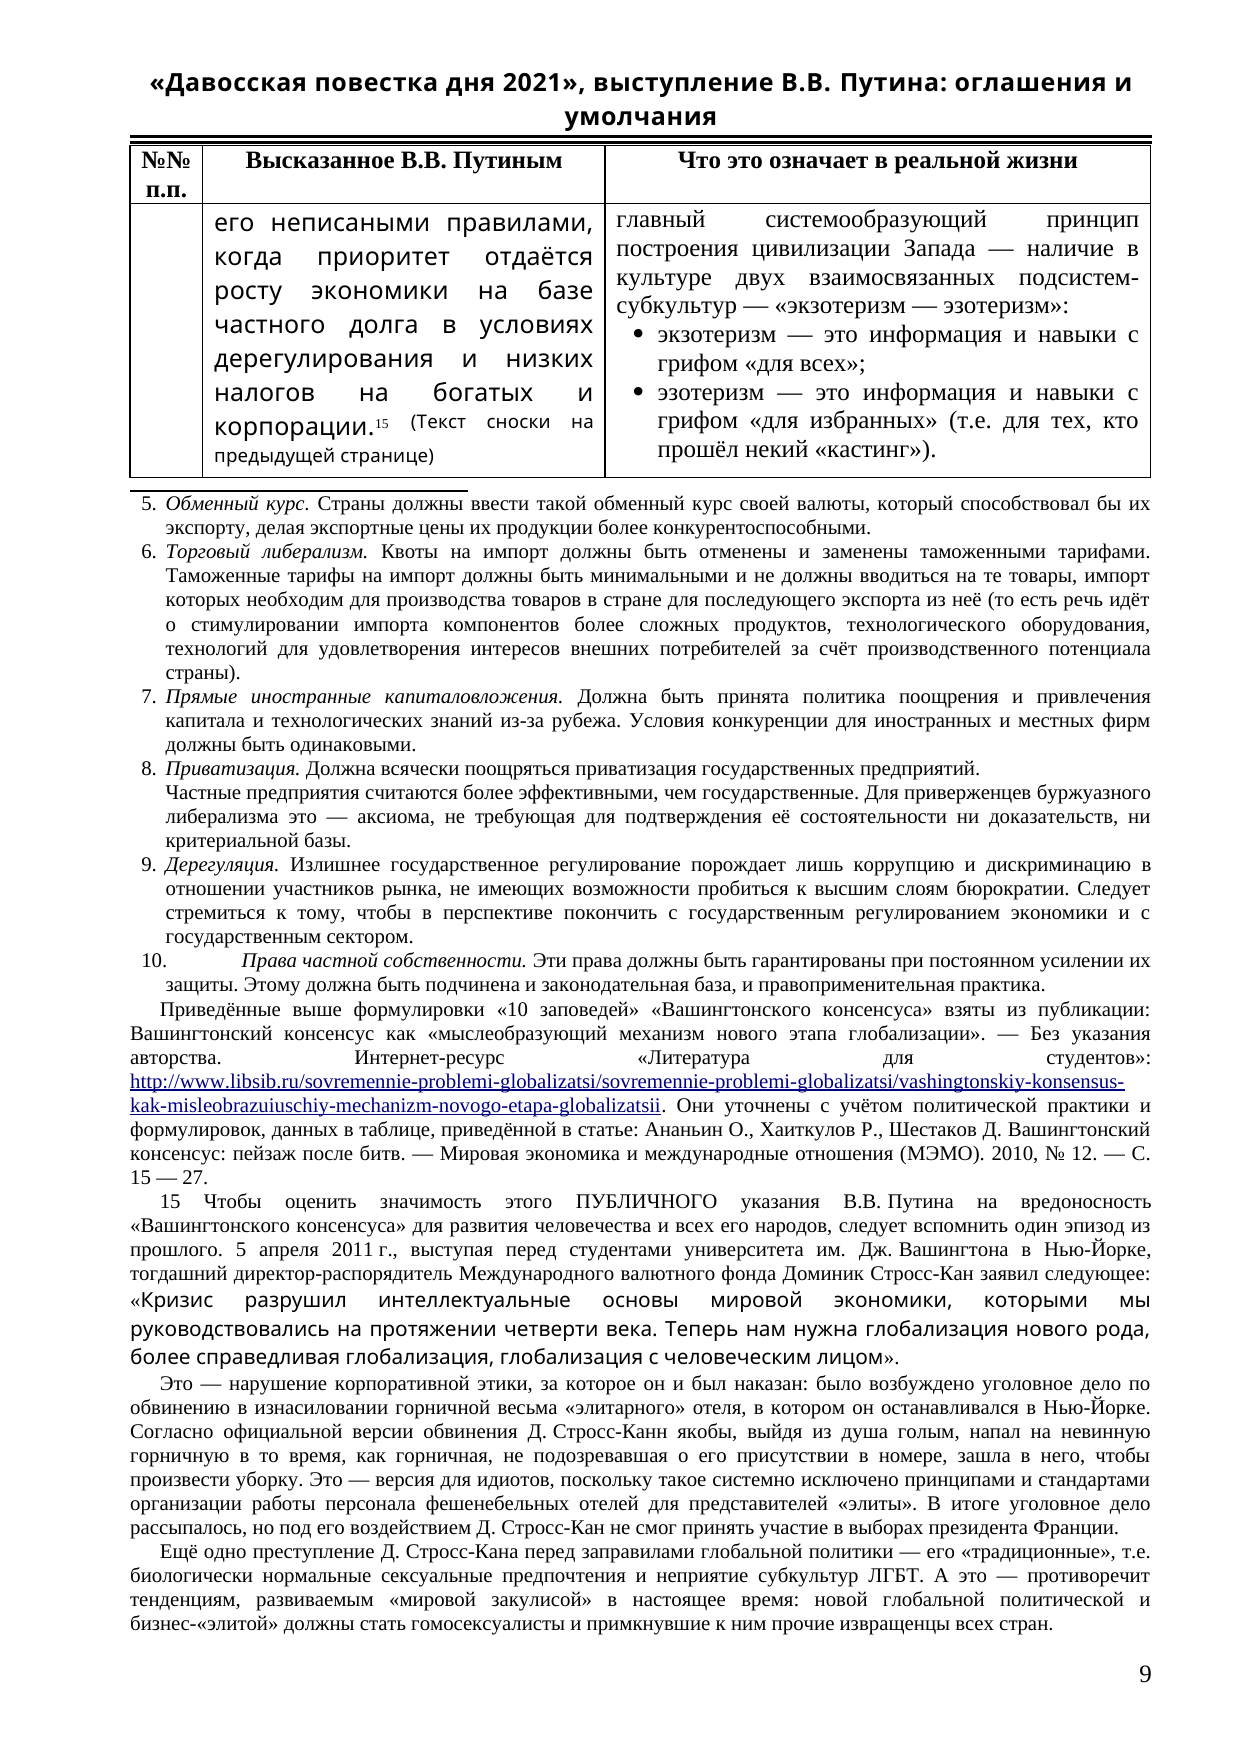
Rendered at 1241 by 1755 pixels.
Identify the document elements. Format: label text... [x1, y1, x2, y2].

table_header №№ п.п. [131, 146, 202, 203]
table_header Высказанное В.В. Путиным [203, 146, 604, 203]
table_cell [131, 204, 202, 477]
table_cell главный системообразующий принцип построения цивилизации Запада — наличие в культуре двух взаимосвязанных подсистем-субкультур — «экзотеризм — эзотеризм»: экзотеризм — это информация и навыки с грифом «для всех»; эзотеризм — это информация и навыки с грифом «для избранных» (т.е. для тех, кто прошёл некий «кастинг»). [606, 204, 1150, 477]
table_cell Накапливается и огромная масса людей, которые, по факту, оказываются невостребованными. Так, по оценкам Международной организации труда, в 2019 году 21 процент, или 267 миллионов молодых людей в мире нигде не учились и нигде не работали. И даже среди работающих (вот интересный показатель, интересные цифры), даже среди работающих 30 процентов живут с доходом ниже 3,2 доллара США в сутки по паритету покупательной способности. Такие перекосы в глобальном социально-экономическом развитии стали прямым результатом политики, проводившейся в 80-е годы прошлого века, и проводившейся зачастую вульгарно и догматически. В основе этой политики лежал так называемый Вашингтонский консенсус с его неписаными правилами, когда приоритет отдаётся росту экономики на базе частного долга в условиях дерегулирования и низких налогов на богатых и корпорации. (Текст сноски на предыдущей странице) [203, 204, 604, 477]
table_header Что это означает в реальной жизни [606, 146, 1150, 203]
